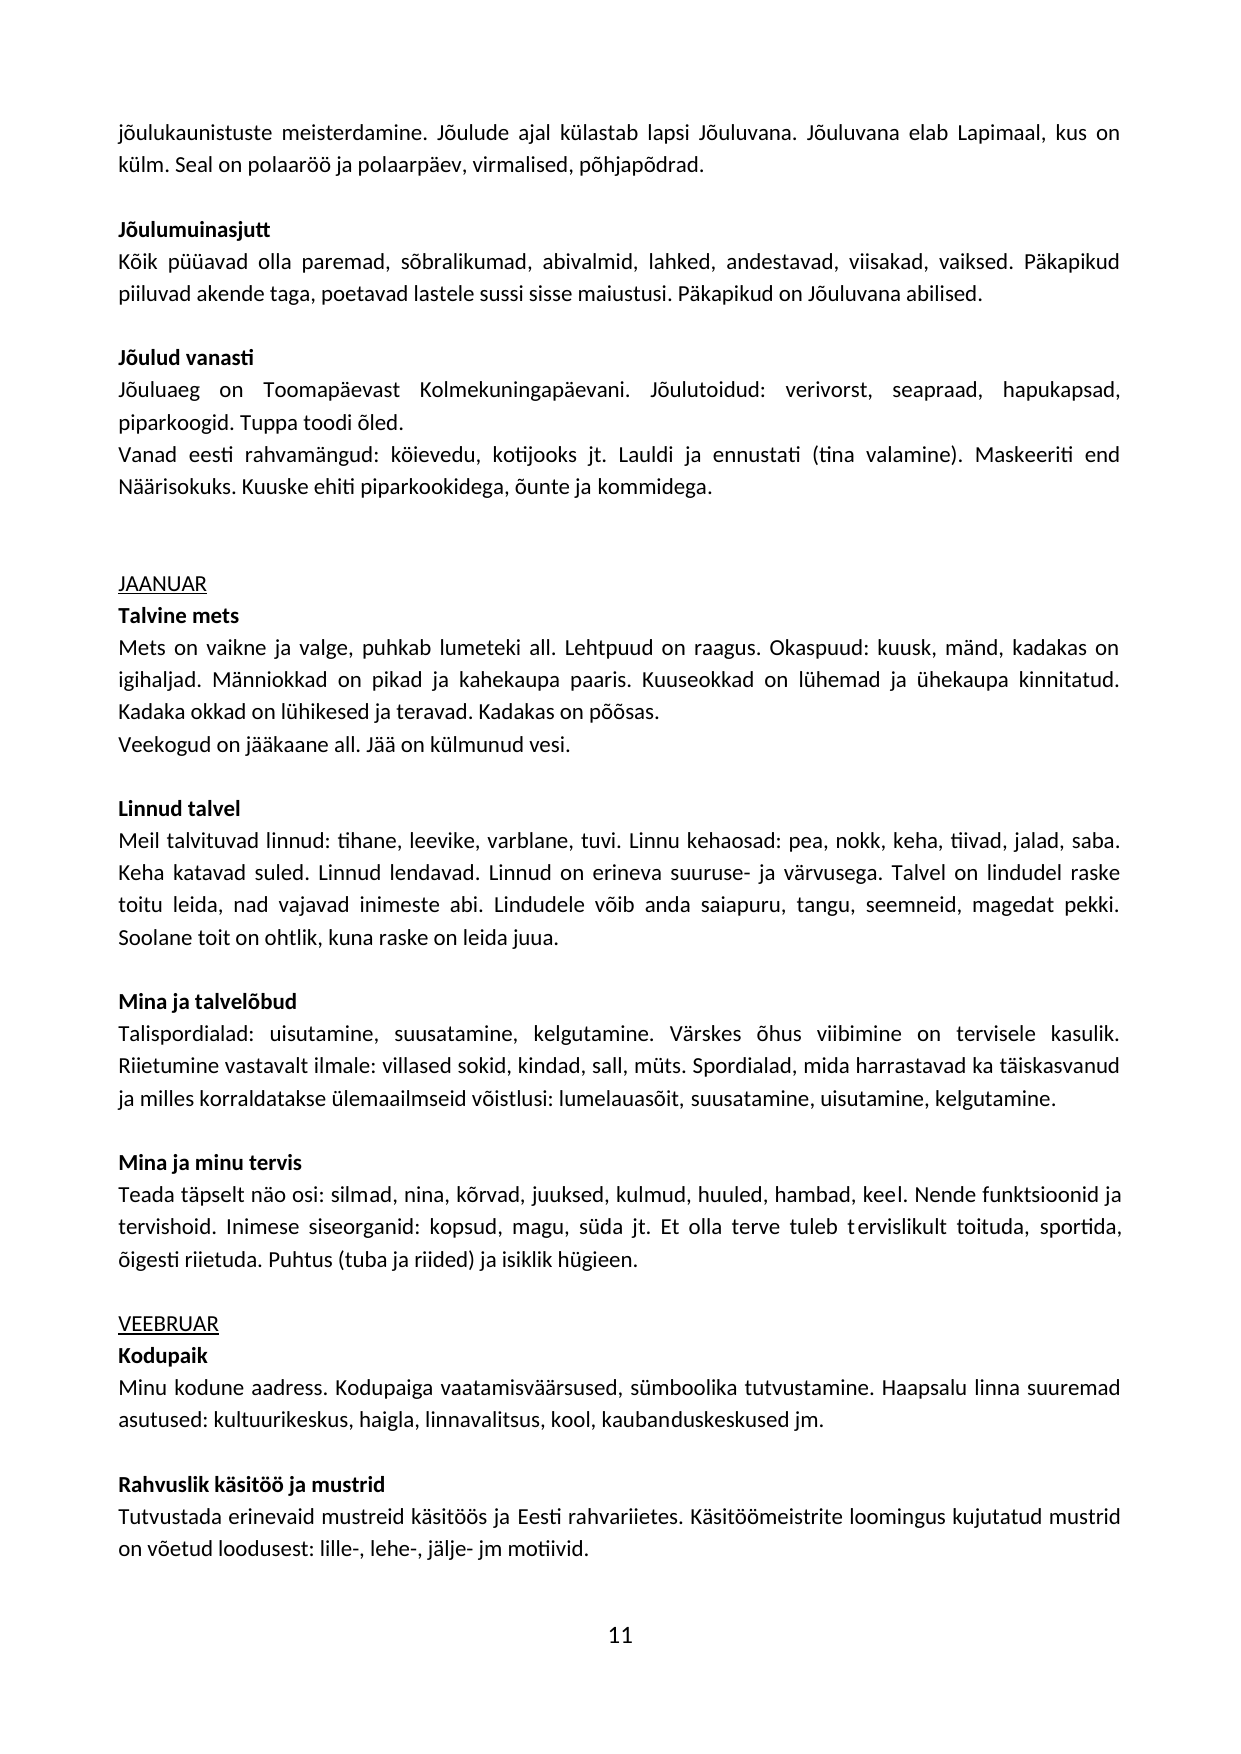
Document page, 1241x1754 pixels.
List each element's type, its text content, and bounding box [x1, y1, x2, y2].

text Jõulumuinasjutt [118, 215, 1122, 243]
text Tutvustada erinevaid mustreid käsitöös ja Eesti rahvariietes. Käsitöömeistrite loomingus kujutatud mustrid on võetud loodusest: lille-, lehe-, jälje- jm motiivid. [118, 1502, 1122, 1562]
text Rahvuslik käsitöö ja mustrid [118, 1470, 1122, 1498]
text VEEBRUAR [118, 1309, 1122, 1337]
text JAANUAR [118, 569, 1122, 597]
text Minu kodune aadress. Kodupaiga vaatamisväärsused, sümboolika tutvustamine. Haapsalu linna suuremad asutused: kultuurikeskus, haigla, linnavalitsus, kool, kaubanduskeskused jm. [118, 1373, 1122, 1434]
text Jõulud vanasti [118, 343, 1122, 371]
text Kodupaik [118, 1341, 1122, 1369]
text Mets on vaikne ja valge, puhkab lumeteki all. Lehtpuud on raagus. Okaspuud: kuusk, mänd, kadakas on igihaljad. Männiokkad on pikad ja kahekaupa paaris. Kuuseokkad on lühemad ja ühekaupa kinnitatud. Kadaka okkad on lühikesed ja teravad. Kadakas on põõsas. [118, 633, 1122, 726]
text Talvine mets [118, 601, 1122, 629]
text Linnud talvel [118, 794, 1122, 822]
text Mina ja minu tervis [118, 1148, 1122, 1176]
text Veekogud on jääkaane all. Jää on külmunud vesi. [118, 730, 1122, 758]
text Kõik püüavad olla paremad, sõbralikumad, abivalmid, lahked, andestavad, viisakad, vaiksed. Päkapikud piiluvad akende taga, poetavad lastele sussi sisse maiustusi. Päkapikud on Jõuluvana abilised. [118, 247, 1122, 307]
text Meil talvituvad linnud: tihane, leevike, varblane, tuvi. Linnu kehaosad: pea, nokk, keha, tiivad, jalad, saba. Keha katavad suled. Linnud lendavad. Linnud on erineva suuruse- ja värvusega. Talvel on lindudel raske toitu leida, nad vajavad inimeste abi. Lindudele võib anda saiapuru, tangu, seemneid, magedat pekki. Soolane toit on ohtlik, kuna raske on leida juua. [118, 826, 1122, 951]
text Vanad eesti rahvamängud: köievedu, kotijooks jt. Lauldi ja ennustati (tina valamine). Maskeeriti end Näärisokuks. Kuuske ehiti piparkookidega, õunte ja kommidega. [118, 440, 1122, 500]
text Teada täpselt näo osi: silmad, nina, kõrvad, juuksed, kulmud, huuled, hambad, keel. Nende funktsioonid ja tervishoid. Inimese siseorganid: kopsud, magu, süda jt. Et olla terve tuleb tervislikult toituda, sportida, õigesti riietuda. Puhtus (tuba ja riided) ja isiklik hügieen. [118, 1180, 1122, 1273]
text Talispordialad: uisutamine, suusatamine, kelgutamine. Värskes õhus viibimine on tervisele kasulik. Riietumine vastavalt ilmale: villased sokid, kindad, sall, müts. Spordialad, mida harrastavad ka täiskasvanud ja milles korraldatakse ülemaailmseid võistlusi: lumelauasõit, suusatamine, uisutamine, kelgutamine. [118, 1019, 1122, 1112]
text jõulukaunistuste meisterdamine. Jõulude ajal külastab lapsi Jõuluvana. Jõuluvana elab Lapimaal, kus on külm. Seal on polaaröö ja polaarpäev, virmalised, põhjapõdrad. [118, 118, 1122, 178]
text Mina ja talvelõbud [118, 987, 1122, 1015]
text Jõuluaeg on Toomapäevast Kolmekuningapäevani. Jõulutoidud: verivorst, seapraad, hapukapsad, piparkoogid. Tuppa toodi õled. [118, 376, 1122, 436]
